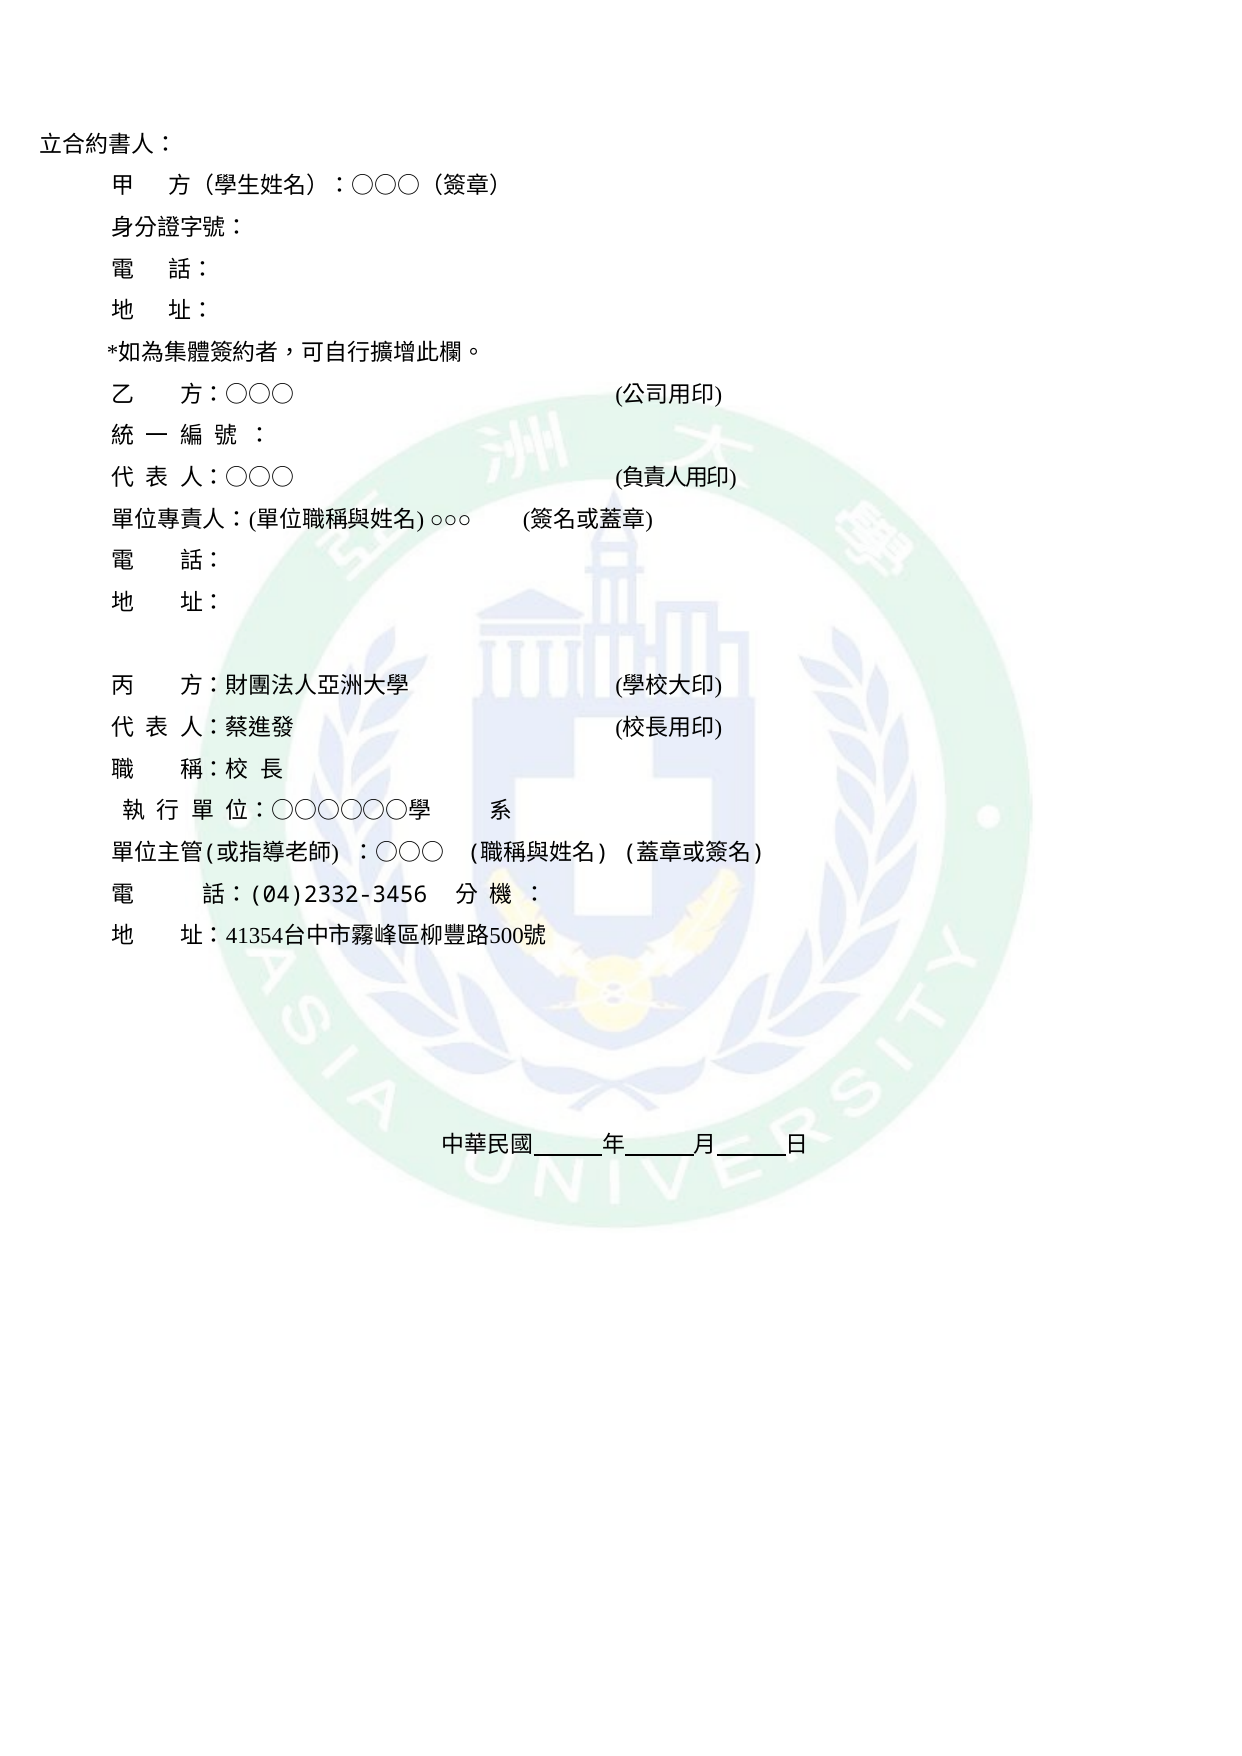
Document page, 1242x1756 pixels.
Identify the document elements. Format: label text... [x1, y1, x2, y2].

text 中華民國 年 月 日 [1036, 1119, 1210, 1160]
text 電 話：(04)2332-3456 分 機 ： [102, 869, 184, 910]
text 統 一 編 號 ： [1036, 410, 1210, 452]
text 身分證字號： [102, 202, 1210, 244]
text 代 表 人：○○○ (負責人用印) [102, 452, 184, 494]
text 電 話： [102, 535, 184, 577]
text 單位專責人：(單位職稱與姓名) ○○○ (簽名或蓋章) [102, 494, 184, 535]
text 乙 方：○○○ (公司用印) [102, 369, 1210, 410]
text 電 話：(04)2332-3456 分 機 ： [1036, 869, 1210, 910]
text 代 表 人：○○○ (負責人用印) [1036, 452, 1210, 494]
text 單位主管(或指導老師) ：○○○ (職稱與姓名) (蓋章或簽名) [1036, 827, 1210, 869]
text 地 址： [1036, 577, 1210, 619]
text 執 行 單 位：○○○○○○學 系 [39, 785, 184, 827]
text 丙 方：財團法人亞洲大學 (學校大印) [1036, 660, 1210, 702]
text 地 址：41354台中市霧峰區柳豐路500號 [102, 910, 184, 952]
text 代 表 人：蔡進發 (校長用印) [102, 702, 184, 744]
text 單位主管(或指導老師) ：○○○ (職稱與姓名) (蓋章或簽名) [102, 827, 184, 869]
text 丙 方：財團法人亞洲大學 (學校大印) [102, 660, 184, 702]
text 立合約書人： [39, 119, 1210, 160]
text 地 址： [102, 285, 1210, 327]
text 電 話： [102, 244, 1210, 285]
text 職 稱：校 長 [1036, 744, 1210, 785]
text 地 址：41354台中市霧峰區柳豐路500號 [1036, 910, 1210, 952]
text 地 址： [102, 577, 184, 619]
text 職 稱：校 長 [102, 744, 184, 785]
text 中華民國 年 月 日 [39, 1119, 184, 1160]
text 電 話： [1036, 535, 1210, 577]
text *如為集體簽約者，可自行擴增此欄。 [98, 327, 1210, 369]
text 代 表 人：蔡進發 (校長用印) [1036, 702, 1210, 744]
text 甲 方（學生姓名）：○○○（簽章） [102, 160, 1210, 202]
text 執 行 單 位：○○○○○○學 系 [1036, 785, 1210, 827]
text 統 一 編 號 ： [102, 410, 184, 452]
text 單位專責人：(單位職稱與姓名) ○○○ (簽名或蓋章) [1036, 494, 1210, 535]
